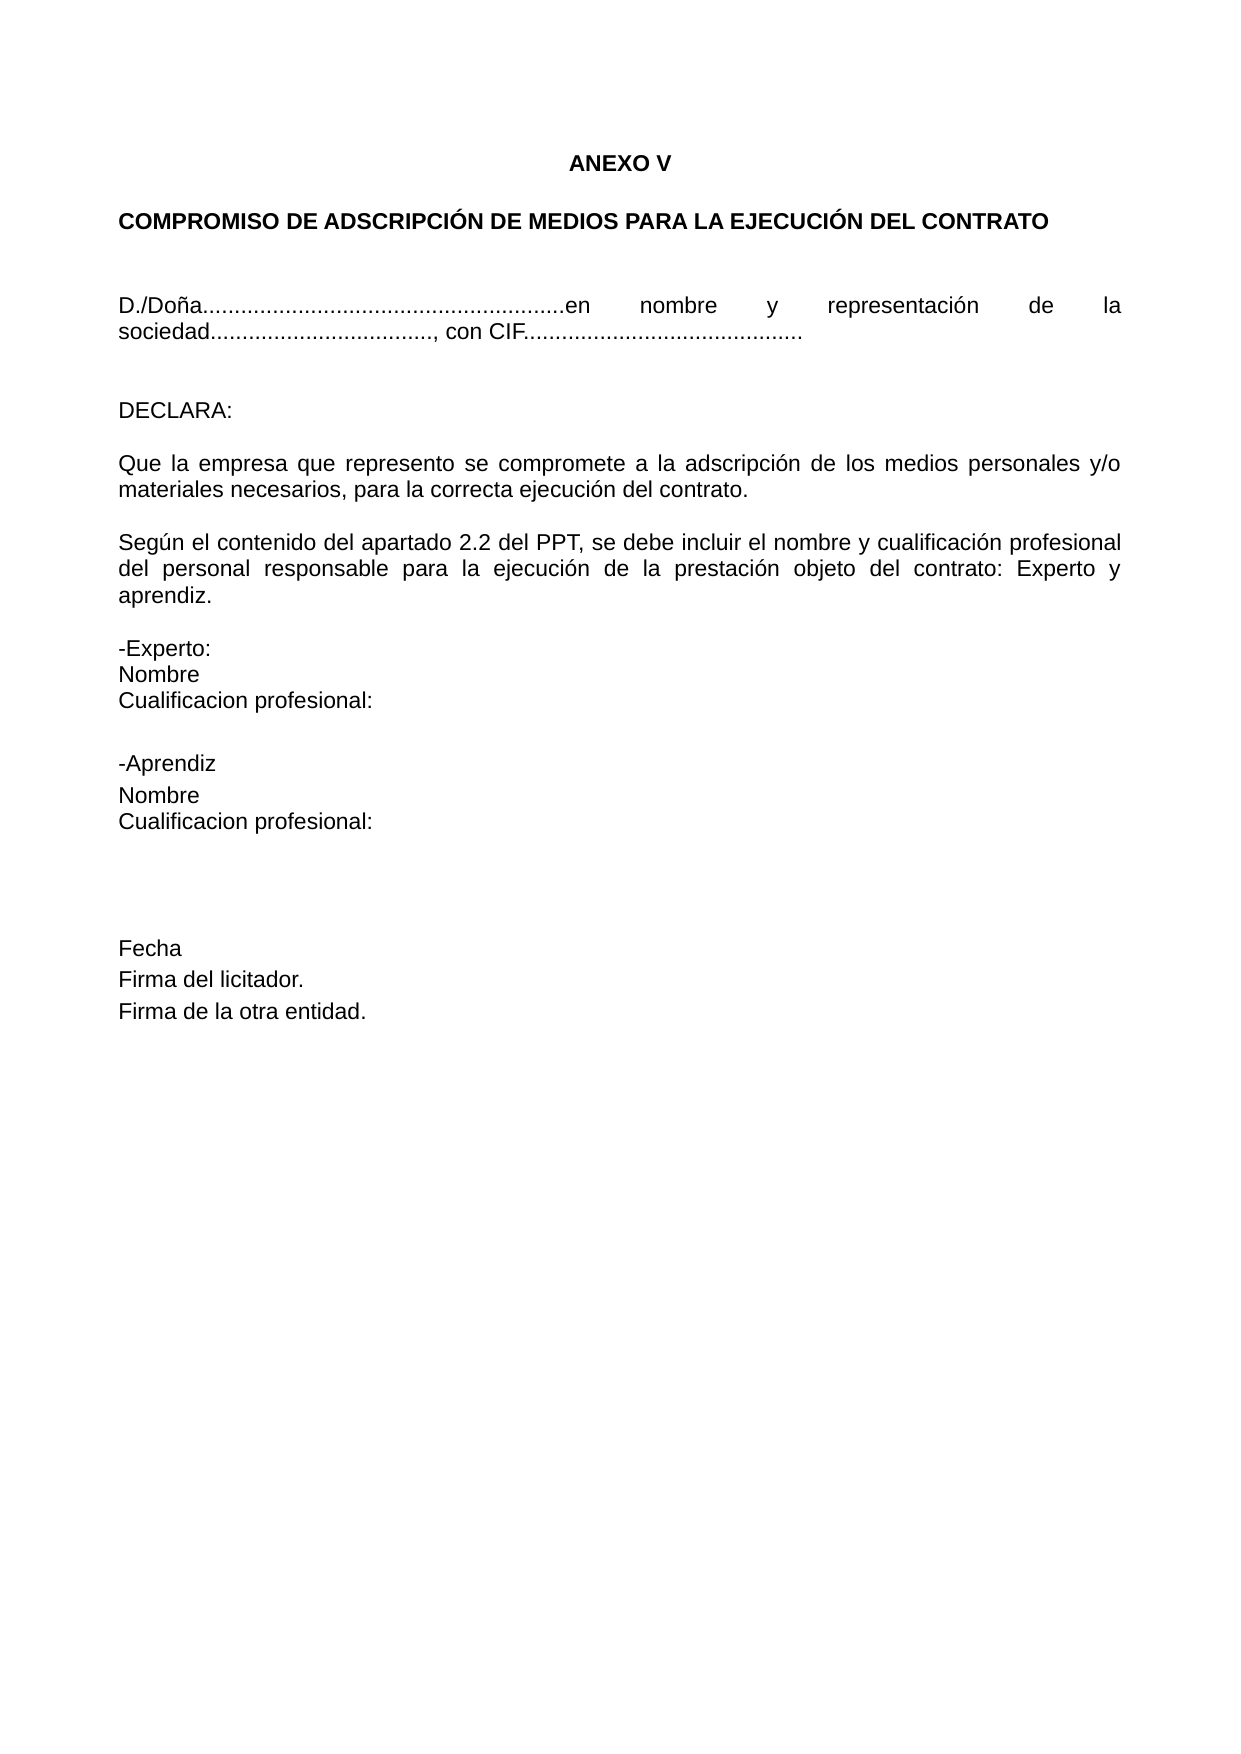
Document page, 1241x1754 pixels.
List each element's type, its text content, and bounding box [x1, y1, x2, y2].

text Cualificacion profesional: [118, 808, 1122, 834]
text DECLARA: [118, 397, 1122, 424]
text Cualificacion profesional: [118, 687, 1122, 713]
text Firma de la otra entidad. [118, 998, 1122, 1024]
text Firma del licitador. [118, 966, 1122, 992]
text Según el contenido del apartado 2.2 del PPT, se debe incluir el nombre y cualificación profesional del personal responsable para la ejecución de la prestación objeto del contrato: Experto y aprendiz. [118, 529, 1122, 608]
text -Experto: [118, 634, 1122, 661]
text Nombre [118, 782, 1122, 808]
text ANEXO V [118, 150, 1122, 176]
text COMPROMISO DE ADSCRIPCIÓN DE MEDIOS PARA LA EJECUCIÓN DEL CONTRATO [118, 208, 1122, 234]
text Que la empresa que represento se compromete a la adscripción de los medios personales y/o materiales necesarios, para la correcta ejecución del contrato. [118, 450, 1122, 503]
text Nombre [118, 661, 1122, 687]
text Fecha [118, 934, 1122, 961]
text D./Doña.........................................................en nombre y representación de la sociedad..................................., con CIF............................................ [118, 292, 1122, 344]
text -Aprendiz [118, 750, 1122, 777]
